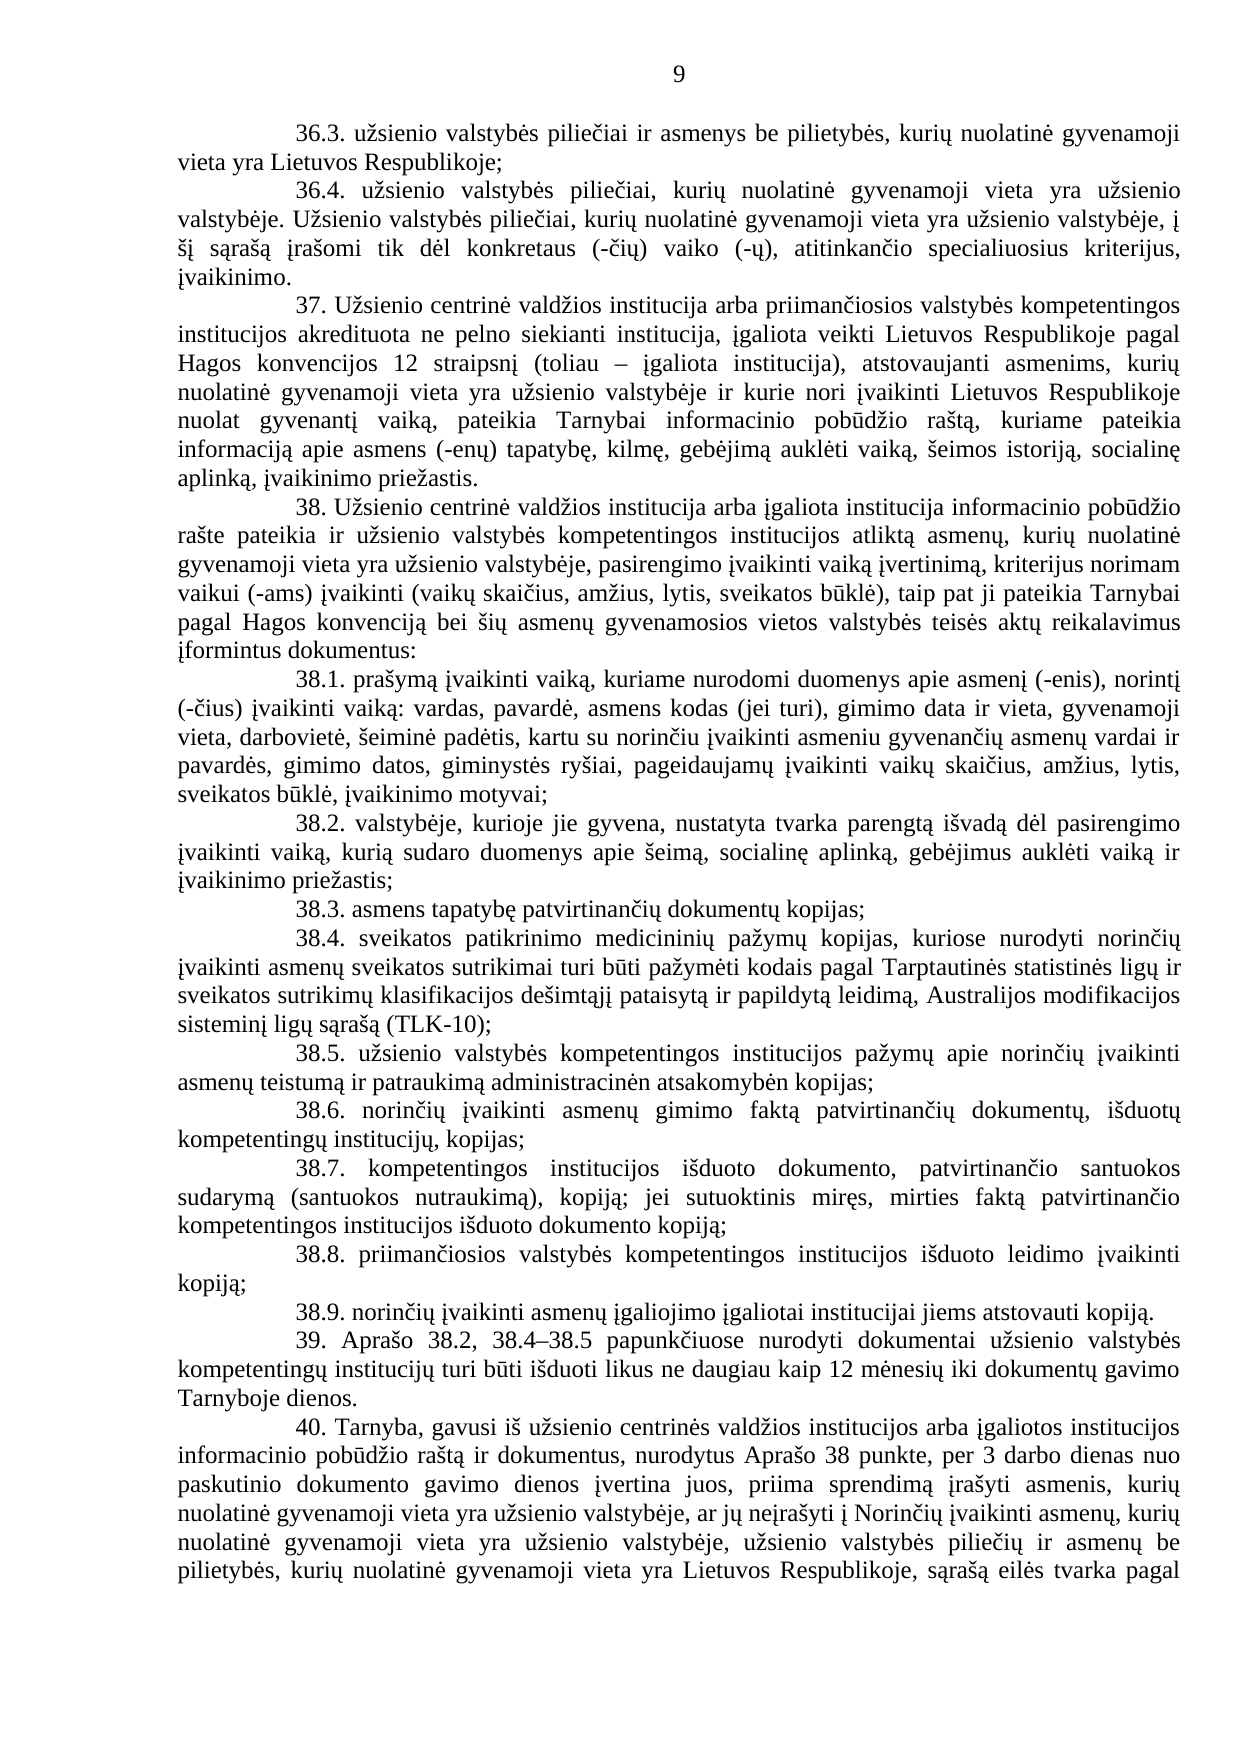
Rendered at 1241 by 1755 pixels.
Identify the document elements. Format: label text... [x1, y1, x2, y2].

text 38.3. asmens tapatybę patvirtinančių dokumentų kopijas; [177, 894, 1181, 923]
text 38.8. priimančiosios valstybės kompetentingos institucijos išduoto leidimo įvaikinti kopiją; [177, 1239, 1181, 1297]
text 38.4. sveikatos patikrinimo medicininių pažymų kopijas, kuriose nurodyti norinčių įvaikinti asmenų sveikatos sutrikimai turi būti pažymėti kodais pagal Tarptautinės statistinės ligų ir sveikatos sutrikimų klasifikacijos dešimtąjį pataisytą ir papildytą leidimą, Australijos modifikacijos sisteminį ligų sąrašą (TLK-10); [177, 923, 1181, 1038]
text 38.2. valstybėje, kurioje jie gyvena, nustatyta tvarka parengtą išvadą dėl pasirengimo įvaikinti vaiką, kurią sudaro duomenys apie šeimą, socialinę aplinką, gebėjimus auklėti vaiką ir įvaikinimo priežastis; [177, 808, 1181, 894]
text 38.7. kompetentingos institucijos išduoto dokumento, patvirtinančio santuokos sudarymą (santuokos nutraukimą), kopiją; jei sutuoktinis miręs, mirties faktą patvirtinančio kompetentingos institucijos išduoto dokumento kopiją; [177, 1153, 1181, 1239]
text 39. Aprašo 38.2, 38.4–38.5 papunkčiuose nurodyti dokumentai užsienio valstybės kompetentingų institucijų turi būti išduoti likus ne daugiau kaip 12 mėnesių iki dokumentų gavimo Tarnyboje dienos. [177, 1326, 1181, 1412]
text 40. Tarnyba, gavusi iš užsienio centrinės valdžios institucijos arba įgaliotos institucijos informacinio pobūdžio raštą ir dokumentus, nurodytus Aprašo 38 punkte, per 3 darbo dienas nuo paskutinio dokumento gavimo dienos įvertina juos, priima sprendimą įrašyti asmenis, kurių nuolatinė gyvenamoji vieta yra užsienio valstybėje, ar jų neįrašyti į Norinčių įvaikinti asmenų, kurių nuolatinė gyvenamoji vieta yra užsienio valstybėje, užsienio valstybės piliečių ir asmenų be pilietybės, kurių nuolatinė gyvenamoji vieta yra Lietuvos Respublikoje, sąrašą eilės tvarka pagal [177, 1412, 1181, 1584]
text 37. Užsienio centrinė valdžios institucija arba priimančiosios valstybės kompetentingos institucijos akredituota ne pelno siekianti institucija, įgaliota veikti Lietuvos Respublikoje pagal Hagos konvencijos 12 straipsnį (toliau – įgaliota institucija), atstovaujanti asmenims, kurių nuolatinė gyvenamoji vieta yra užsienio valstybėje ir kurie nori įvaikinti Lietuvos Respublikoje nuolat gyvenantį vaiką, pateikia Tarnybai informacinio pobūdžio raštą, kuriame pateikia informaciją apie asmens (-enų) tapatybę, kilmę, gebėjimą auklėti vaiką, šeimos istoriją, socialinę aplinką, įvaikinimo priežastis. [177, 291, 1181, 492]
text 36.3. užsienio valstybės piliečiai ir asmenys be pilietybės, kurių nuolatinė gyvenamoji vieta yra Lietuvos Respublikoje; [177, 118, 1181, 176]
text 38.9. norinčių įvaikinti asmenų įgaliojimo įgaliotai institucijai jiems atstovauti kopiją. [177, 1297, 1181, 1326]
text 38.5. užsienio valstybės kompetentingos institucijos pažymų apie norinčių įvaikinti asmenų teistumą ir patraukimą administracinėn atsakomybėn kopijas; [177, 1038, 1181, 1096]
text 36.4. užsienio valstybės piliečiai, kurių nuolatinė gyvenamoji vieta yra užsienio valstybėje. Užsienio valstybės piliečiai, kurių nuolatinė gyvenamoji vieta yra užsienio valstybėje, į šį sąrašą įrašomi tik dėl konkretaus (-čių) vaiko (-ų), atitinkančio specialiuosius kriterijus, įvaikinimo. [177, 176, 1181, 291]
text 38.6. norinčių įvaikinti asmenų gimimo faktą patvirtinančių dokumentų, išduotų kompetentingų institucijų, kopijas; [177, 1096, 1181, 1153]
text 38.1. prašymą įvaikinti vaiką, kuriame nurodomi duomenys apie asmenį (-enis), norintį (-čius) įvaikinti vaiką: vardas, pavardė, asmens kodas (jei turi), gimimo data ir vieta, gyvenamoji vieta, darbovietė, šeiminė padėtis, kartu su norinčiu įvaikinti asmeniu gyvenančių asmenų vardai ir pavardės, gimimo datos, giminystės ryšiai, pageidaujamų įvaikinti vaikų skaičius, amžius, lytis, sveikatos būklė, įvaikinimo motyvai; [177, 664, 1181, 808]
text 38. Užsienio centrinė valdžios institucija arba įgaliota institucija informacinio pobūdžio rašte pateikia ir užsienio valstybės kompetentingos institucijos atliktą asmenų, kurių nuolatinė gyvenamoji vieta yra užsienio valstybėje, pasirengimo įvaikinti vaiką įvertinimą, kriterijus norimam vaikui (-ams) įvaikinti (vaikų skaičius, amžius, lytis, sveikatos būklė), taip pat ji pateikia Tarnybai pagal Hagos konvenciją bei šių asmenų gyvenamosios vietos valstybės teisės aktų reikalavimus įformintus dokumentus: [177, 492, 1181, 664]
